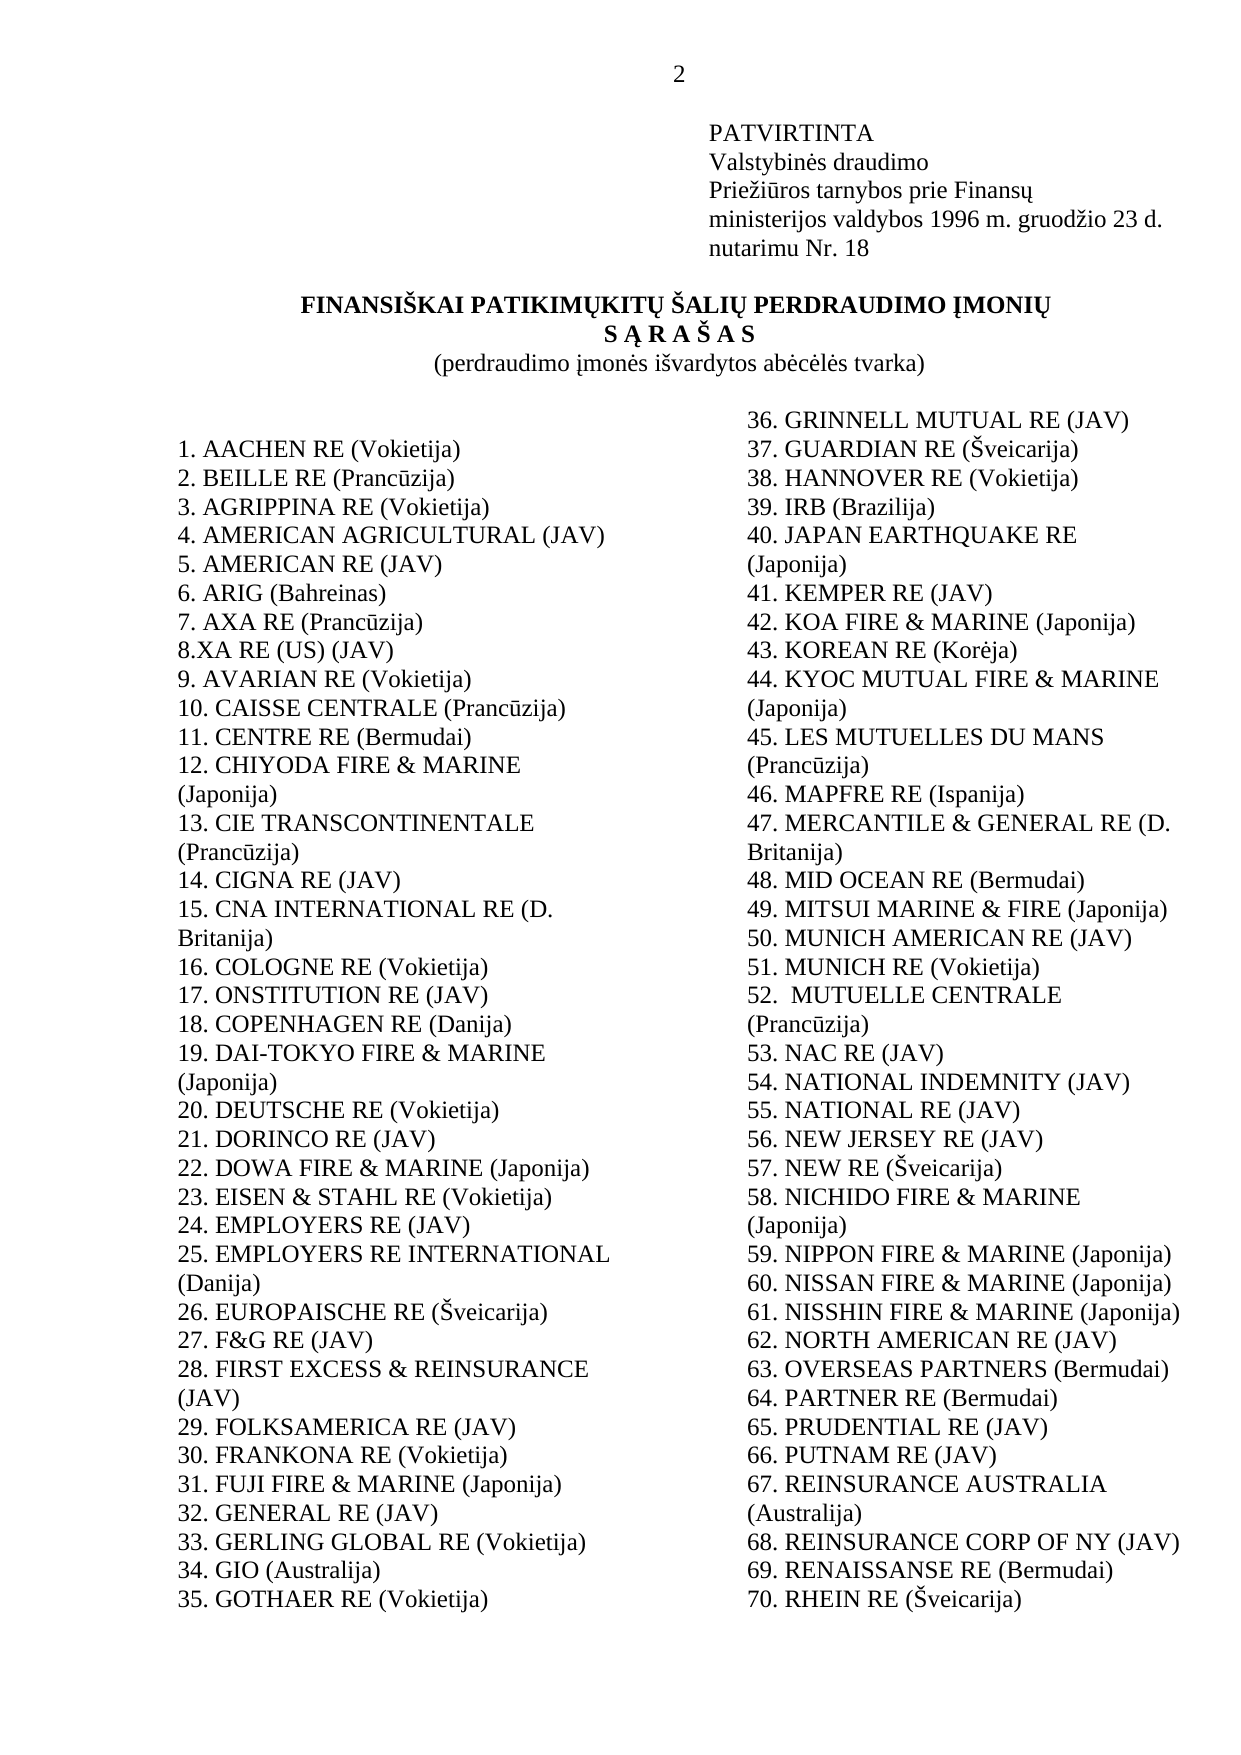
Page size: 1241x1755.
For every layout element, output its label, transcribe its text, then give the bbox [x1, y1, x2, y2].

text 54. NATIONAL INDEMNITY (JAV) [747, 1067, 1181, 1096]
text 11. CENTRE RE (Bermudai) [177, 722, 612, 751]
text 31. FUJI FIRE & MARINE (Japonija) [177, 1469, 612, 1498]
text 47. MERCANTILE & GENERAL RE (D. Britanija) [747, 808, 1181, 866]
text 51. MUNICH RE (Vokietija) [747, 952, 1181, 981]
text 24. EMPLOYERS RE (JAV) [177, 1211, 612, 1239]
text 42. KOA FIRE & MARINE (Japonija) [747, 607, 1181, 636]
text 15. CNA INTERNATIONAL RE (D. Britanija) [177, 894, 612, 952]
text (perdraudimo įmonės išvardytos abėcėlės tvarka) [177, 348, 1181, 377]
text 69. RENAISSANSE RE (Bermudai) [747, 1556, 1181, 1584]
text Priežiūros tarnybos prie Finansų [177, 176, 1181, 204]
text 9. AVARIAN RE (Vokietija) [177, 664, 612, 693]
text 7. AXA RE (Prancūzija) [177, 607, 612, 636]
text 57. NEW RE (Šveicarija) [747, 1153, 1181, 1182]
text 66. PUTNAM RE (JAV) [747, 1441, 1181, 1469]
text 14. CIGNA RE (JAV) [177, 866, 612, 894]
text 21. DORINCO RE (JAV) [177, 1124, 612, 1153]
text 27. F&G RE (JAV) [177, 1326, 612, 1354]
text 18. COPENHAGEN RE (Danija) [177, 1009, 612, 1038]
text 48. MID OCEAN RE (Bermudai) [747, 866, 1181, 894]
text 40. JAPAN EARTHQUAKE RE (Japonija) [747, 521, 1181, 578]
text 64. PARTNER RE (Bermudai) [747, 1383, 1181, 1412]
text 28. FIRST EXCESS & REINSURANCE (JAV) [177, 1354, 612, 1412]
text 5. AMERICAN RE (JAV) [177, 549, 612, 578]
text nutarimu Nr. 18 [177, 233, 1181, 262]
text 49. MITSUI MARINE & FIRE (Japonija) [747, 894, 1181, 923]
text 26. EUROPAISCHE RE (Šveicarija) [177, 1297, 612, 1326]
text 55. NATIONAL RE (JAV) [747, 1096, 1181, 1124]
text 53. NAC RE (JAV) [747, 1038, 1181, 1067]
text 35. GOTHAER RE (Vokietija) [177, 1584, 612, 1613]
text 59. NIPPON FIRE & MARINE (Japonija) [747, 1239, 1181, 1268]
text 50. MUNICH AMERICAN RE (JAV) [747, 923, 1181, 952]
text 30. FRANKONA RE (Vokietija) [177, 1441, 612, 1469]
text 19. DAI-TOKYO FIRE & MARINE (Japonija) [177, 1038, 612, 1096]
text 6. ARIG (Bahreinas) [177, 578, 612, 607]
text 60. NISSAN FIRE & MARINE (Japonija) [747, 1268, 1181, 1297]
text 22. DOWA FIRE & MARINE (Japonija) [177, 1153, 612, 1182]
text 1. AACHEN RE (Vokietija) [177, 434, 612, 463]
text 33. GERLING GLOBAL RE (Vokietija) [177, 1527, 612, 1556]
text 58. NICHIDO FIRE & MARINE (Japonija) [747, 1182, 1181, 1239]
text 68. REINSURANCE CORP OF NY (JAV) [747, 1527, 1181, 1556]
text 23. EISEN & STAHL RE (Vokietija) [177, 1182, 612, 1211]
text 67. REINSURANCE AUSTRALIA (Australija) [747, 1469, 1181, 1527]
text 46. MAPFRE RE (Ispanija) [747, 779, 1181, 808]
text Patvirtinta [177, 118, 1181, 147]
text 29. FOLKSAMERICA RE (JAV) [177, 1412, 612, 1441]
text 65. PRUDENTIAL RE (JAV) [747, 1412, 1181, 1441]
text 45. LES MUTUELLES DU MANS (Prancūzija) [747, 722, 1181, 779]
text Valstybinės draudimo [177, 147, 1181, 176]
text 70. RHEIN RE (Šveicarija) [747, 1584, 1181, 1613]
text 4. AMERICAN AGRICULTURAL (JAV) [177, 521, 612, 549]
text 36. GRINNELL MUTUAL RE (JAV) [747, 406, 1181, 434]
text FINANSIŠKAI PATIKIMŲKITŲ ŠALIŲ PERDRAUDIMO ĮMONIŲ [177, 291, 1181, 319]
text ministerijos valdybos 1996 m. gruodžio 23 d. [177, 204, 1181, 233]
text 12. CHIYODA FIRE & MARINE (Japonija) [177, 751, 612, 808]
text 20. DEUTSCHE RE (Vokietija) [177, 1096, 612, 1124]
text 39. IRB (Brazilija) [747, 492, 1181, 521]
text 8.XA RE (US) (JAV) [177, 636, 612, 664]
text 17. ONSTITUTION RE (JAV) [177, 981, 612, 1009]
text 61. NISSHIN FIRE & MARINE (Japonija) [747, 1297, 1181, 1326]
text 32. GENERAL RE (JAV) [177, 1498, 612, 1527]
text 62. NORTH AMERICAN RE (JAV) [747, 1326, 1181, 1354]
text 63. OVERSEAS PARTNERS (Bermudai) [747, 1354, 1181, 1383]
text 3. AGRIPPINA RE (Vokietija) [177, 492, 612, 521]
text 43. KOREAN RE (Korėja) [747, 636, 1181, 664]
text 37. GUARDIAN RE (Šveicarija) [747, 434, 1181, 463]
text 52. MUTUELLE CENTRALE (Prancūzija) [747, 981, 1181, 1038]
text 38. HANNOVER RE (Vokietija) [747, 463, 1181, 492]
text 56. NEW JERSEY RE (JAV) [747, 1124, 1181, 1153]
text 16. COLOGNE RE (Vokietija) [177, 952, 612, 981]
text 10. CAISSE CENTRALE (Prancūzija) [177, 693, 612, 722]
text 34. GIO (Australija) [177, 1556, 612, 1584]
text 13. CIE TRANSCONTINENTALE (Prancūzija) [177, 808, 612, 866]
text 44. KYOC MUTUAL FIRE & MARINE (Japonija) [747, 664, 1181, 722]
text 2. BEILLE RE (Prancūzija) [177, 463, 612, 492]
text SĄRAŠAS [177, 319, 1181, 348]
text 41. KEMPER RE (JAV) [747, 578, 1181, 607]
text 25. EMPLOYERS RE INTERNATIONAL (Danija) [177, 1239, 612, 1297]
